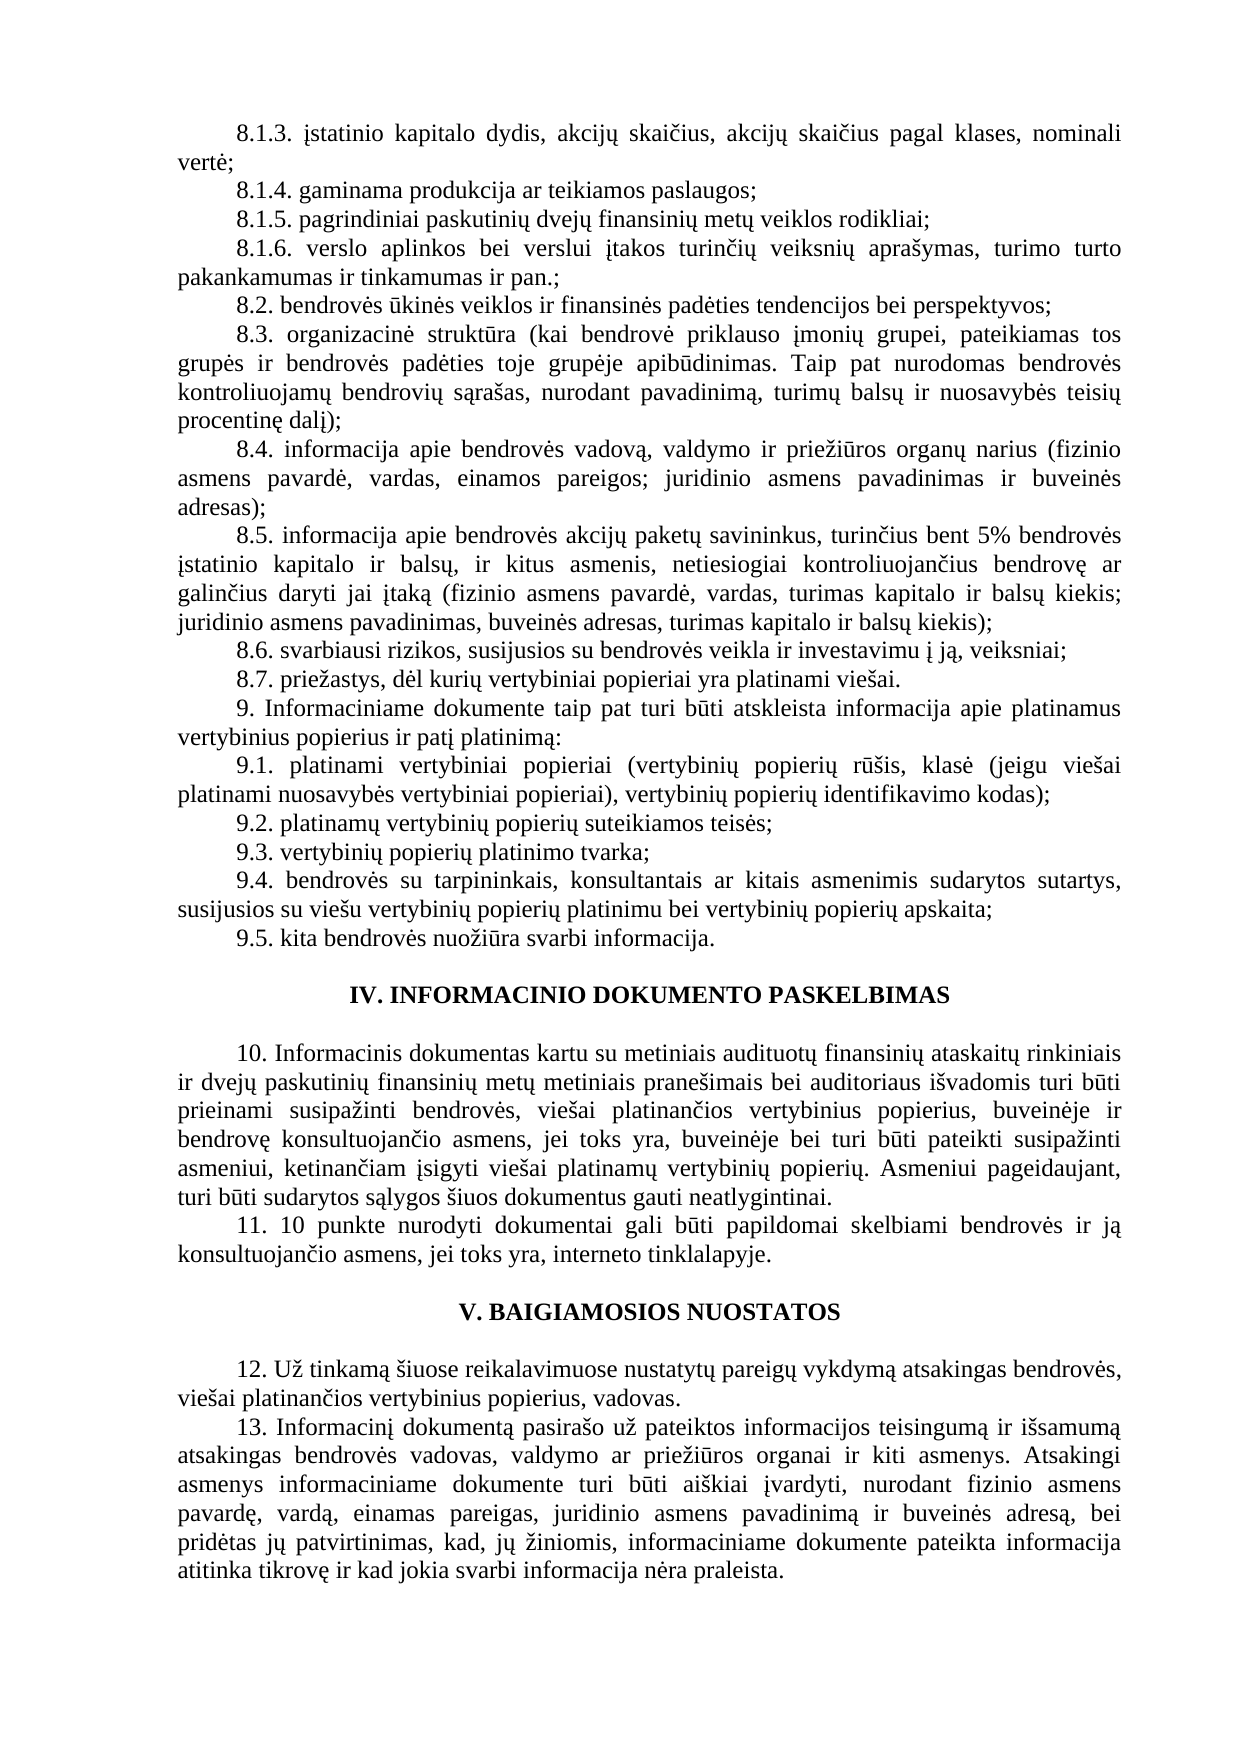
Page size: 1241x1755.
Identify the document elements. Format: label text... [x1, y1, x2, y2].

text 8.7. priežastys, dėl kurių vertybiniai popieriai yra platinami viešai. [177, 664, 1122, 693]
text 8.4. informacija apie bendrovės vadovą, valdymo ir priežiūros organų narius (fizinio asmens pavardė, vardas, einamos pareigos; juridinio asmens pavadinimas ir buveinės adresas); [177, 434, 1122, 521]
text V. BAIGIAMOSIOS NUOSTATOS [177, 1297, 1122, 1326]
text 8.1.4. gaminama produkcija ar teikiamos paslaugos; [177, 176, 1122, 204]
text 9.2. platinamų vertybinių popierių suteikiamos teisės; [177, 808, 1122, 837]
text 8.1.6. verslo aplinkos bei verslui įtakos turinčių veiksnių aprašymas, turimo turto pakankamumas ir tinkamumas ir pan.; [177, 233, 1122, 291]
text 13. Informacinį dokumentą pasirašo už pateiktos informacijos teisingumą ir išsamumą atsakingas bendrovės vadovas, valdymo ar priežiūros organai ir kiti asmenys. Atsakingi asmenys informaciniame dokumente turi būti aiškiai įvardyti, nurodant fizinio asmens pavardę, vardą, einamas pareigas, juridinio asmens pavadinimą ir buveinės adresą, bei pridėtas jų patvirtinimas, kad, jų žiniomis, informaciniame dokumente pateikta informacija atitinka tikrovę ir kad jokia svarbi informacija nėra praleista. [177, 1412, 1122, 1584]
text 12. Už tinkamą šiuose reikalavimuose nustatytų pareigų vykdymą atsakingas bendrovės, viešai platinančios vertybinius popierius, vadovas. [177, 1354, 1122, 1412]
text 10. Informacinis dokumentas kartu su metiniais audituotų finansinių ataskaitų rinkiniais ir dvejų paskutinių finansinių metų metiniais pranešimais bei auditoriaus išvadomis turi būti prieinami susipažinti bendrovės, viešai platinančios vertybinius popierius, buveinėje ir bendrovę konsultuojančio asmens, jei toks yra, buveinėje bei turi būti pateikti susipažinti asmeniui, ketinančiam įsigyti viešai platinamų vertybinių popierių. Asmeniui pageidaujant, turi būti sudarytos sąlygos šiuos dokumentus gauti neatlygintinai. [177, 1038, 1122, 1211]
text 8.1.3. įstatinio kapitalo dydis, akcijų skaičius, akcijų skaičius pagal klases, nominali vertė; [177, 118, 1122, 176]
text 8.1.5. pagrindiniai paskutinių dvejų finansinių metų veiklos rodikliai; [177, 204, 1122, 233]
text 9. Informaciniame dokumente taip pat turi būti atskleista informacija apie platinamus vertybinius popierius ir patį platinimą: [177, 693, 1122, 751]
text 8.6. svarbiausi rizikos, susijusios su bendrovės veikla ir investavimu į ją, veiksniai; [177, 636, 1122, 664]
text 9.3. vertybinių popierių platinimo tvarka; [177, 837, 1122, 866]
text 8.2. bendrovės ūkinės veiklos ir finansinės padėties tendencijos bei perspektyvos; [177, 291, 1122, 319]
text 9.4. bendrovės su tarpininkais, konsultantais ar kitais asmenimis sudarytos sutartys, susijusios su viešu vertybinių popierių platinimu bei vertybinių popierių apskaita; [177, 866, 1122, 923]
text 8.5. informacija apie bendrovės akcijų paketų savininkus, turinčius bent 5% bendrovės įstatinio kapitalo ir balsų, ir kitus asmenis, netiesiogiai kontroliuojančius bendrovę ar galinčius daryti jai įtaką (fizinio asmens pavardė, vardas, turimas kapitalo ir balsų kiekis; juridinio asmens pavadinimas, buveinės adresas, turimas kapitalo ir balsų kiekis); [177, 521, 1122, 636]
text 9.5. kita bendrovės nuožiūra svarbi informacija. [177, 923, 1122, 952]
text 11. 10 punkte nurodyti dokumentai gali būti papildomai skelbiami bendrovės ir ją konsultuojančio asmens, jei toks yra, interneto tinklalapyje. [177, 1211, 1122, 1268]
text IV. INFORMACINIO DOKUMENTO PASKELBIMAS [177, 981, 1122, 1009]
text 9.1. platinami vertybiniai popieriai (vertybinių popierių rūšis, klasė (jeigu viešai platinami nuosavybės vertybiniai popieriai), vertybinių popierių identifikavimo kodas); [177, 751, 1122, 808]
text 8.3. organizacinė struktūra (kai bendrovė priklauso įmonių grupei, pateikiamas tos grupės ir bendrovės padėties toje grupėje apibūdinimas. Taip pat nurodomas bendrovės kontroliuojamų bendrovių sąrašas, nurodant pavadinimą, turimų balsų ir nuosavybės teisių procentinę dalį); [177, 319, 1122, 434]
